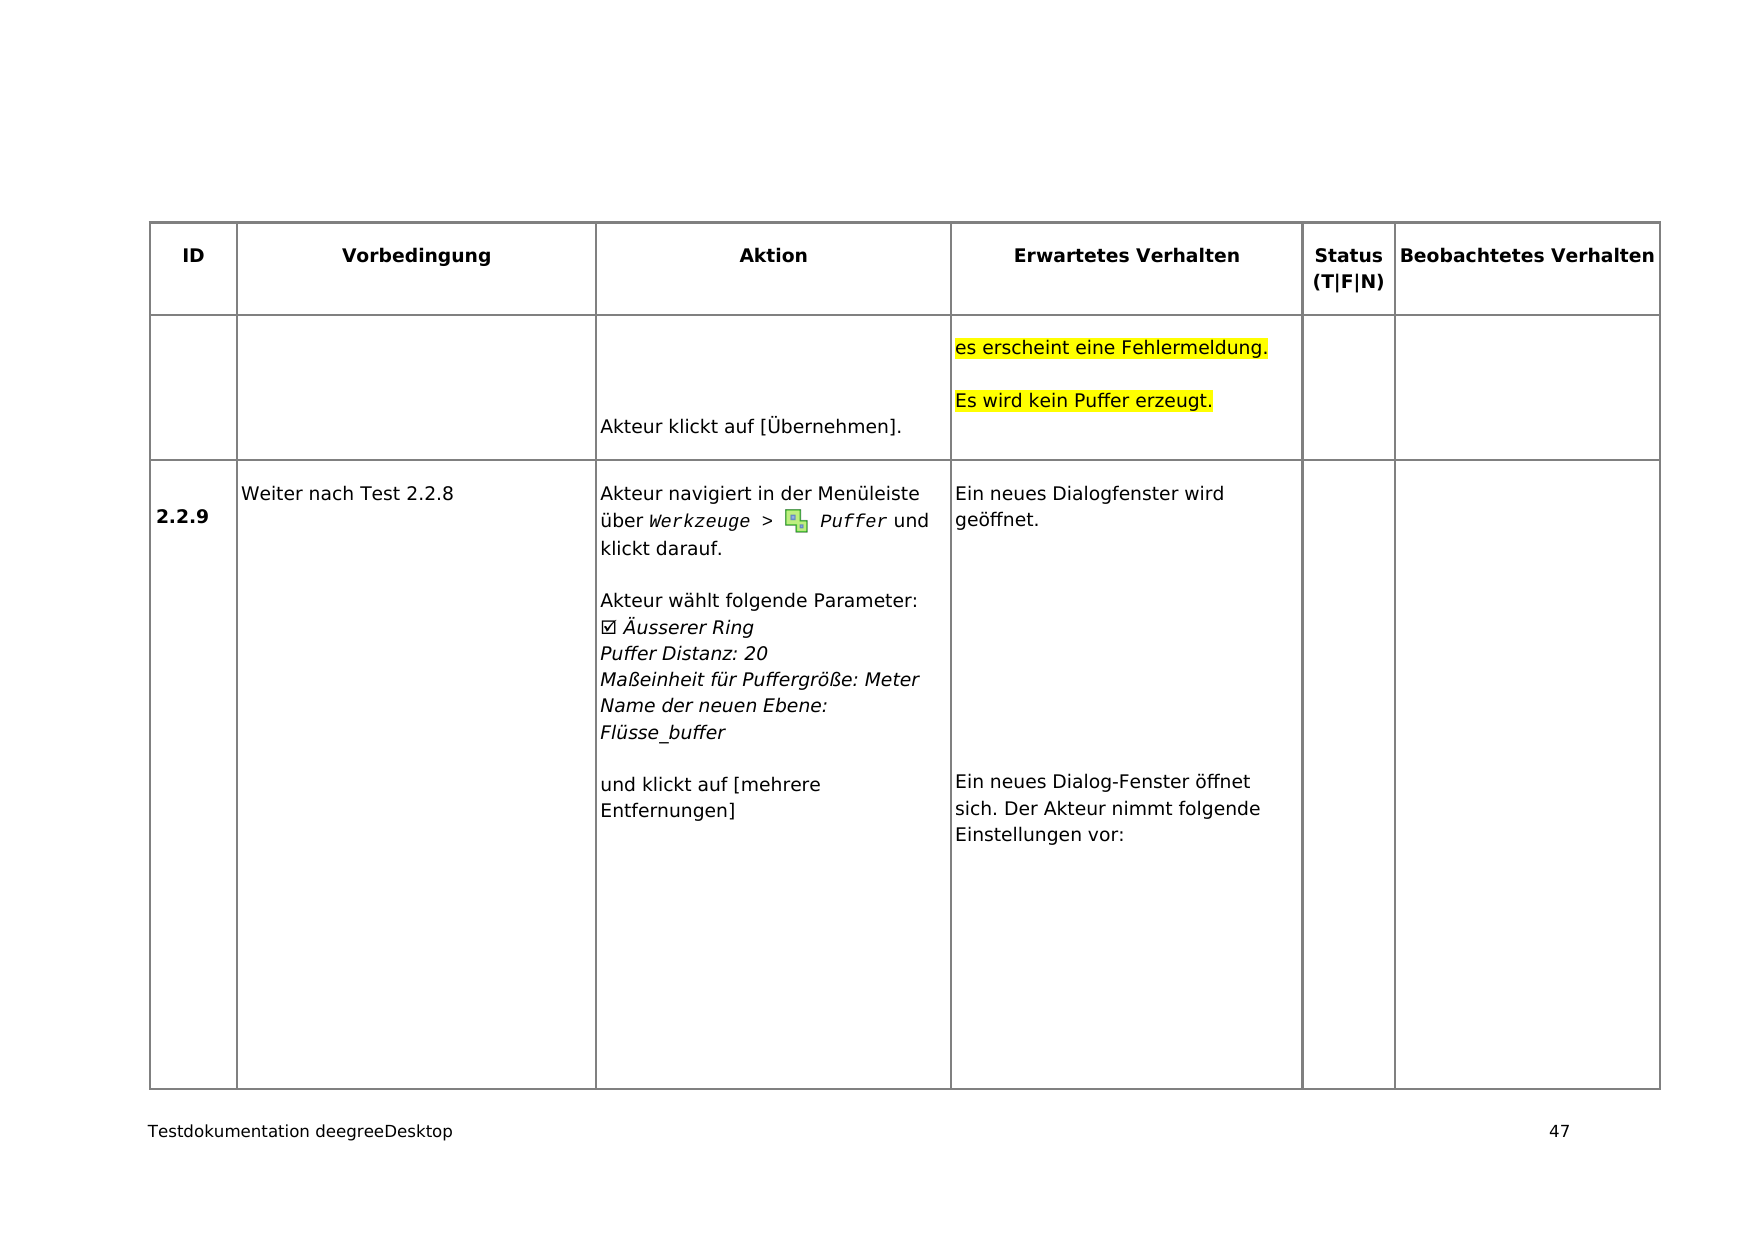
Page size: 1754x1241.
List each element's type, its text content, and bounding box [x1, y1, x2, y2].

table_cell [151, 316, 236, 459]
table_header Vorbedingung [238, 224, 595, 314]
table_cell Akteur navigiert in der Menüleiste über Werkzeuge > Puffer und klickt darauf. Akteur wählt folgende Parameter:  Äusserer Ring Puffer Distanz: 20 Maßeinheit für Puffergröße: Meter Name der neuen Ebene: Flüsse_buffer und klickt auf [mehrere Entfernungen] [597, 461, 950, 1088]
table_cell [151, 461, 236, 1088]
table_cell [1304, 461, 1394, 1088]
table_cell [238, 316, 595, 459]
table_header ID [151, 224, 236, 314]
table_cell [1304, 316, 1394, 459]
table_header Aktion [597, 224, 950, 314]
table_header Status (T|F|N) [1304, 224, 1394, 314]
table_cell Ein neues Dialogfenster wird geöffnet. Ein neues Dialog-Fenster öffnet sich. Der Akteur nimmt folgende Einstellungen vor: [952, 461, 1301, 1088]
picture [784, 508, 809, 534]
table_cell Akteur klickt auf [Übernehmen]. [597, 316, 950, 459]
table_cell [1396, 461, 1659, 1088]
table_header Erwartetes Verhalten [952, 224, 1301, 314]
table_cell [1396, 316, 1659, 459]
table_cell es erscheint eine Fehlermeldung. Es wird kein Puffer erzeugt. [952, 316, 1301, 459]
table_header Beobachtetes Verhalten [1396, 224, 1659, 314]
table_cell Weiter nach Test 2.2.8 [238, 461, 595, 1088]
